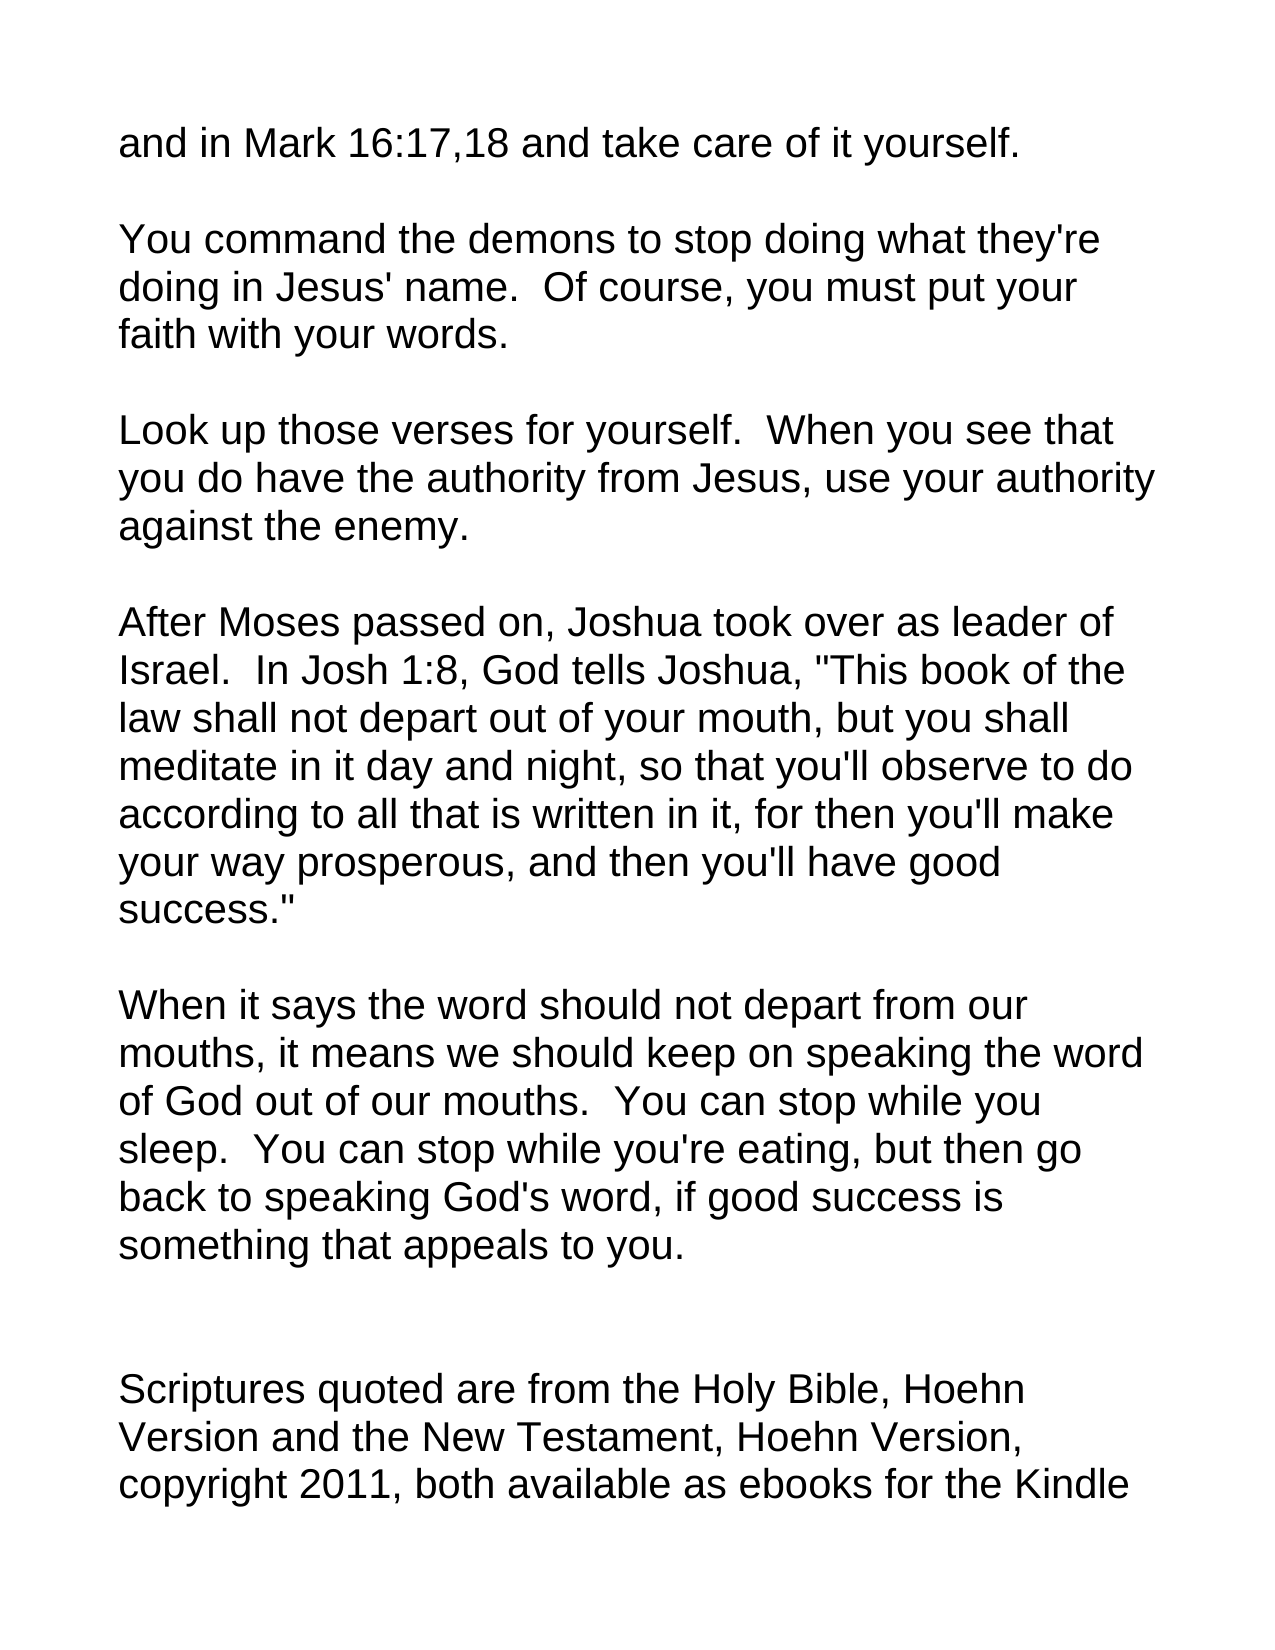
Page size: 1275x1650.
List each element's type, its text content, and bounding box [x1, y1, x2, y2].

text Look up those verses for yourself. When you see that you do have the authority from Jesus, use your authority against the enemy. [118, 406, 1157, 549]
text and in Mark 16:17,18 and take care of it yourself. [118, 118, 1157, 166]
text Scriptures quoted are from the Holy Bible, Hoehn Version and the New Testament, Hoehn Version, copyright 2011, both available as ebooks for the Kindle [118, 1364, 1157, 1508]
text When it says the word should not depart from our mouths, it means we should keep on speaking the word of God out of our mouths. You can stop while you sleep. You can stop while you're eating, but then go back to speaking God's word, if good success is something that appeals to you. [118, 981, 1157, 1268]
text After Moses passed on, Joshua took over as leader of Israel. In Josh 1:8, God tells Joshua, "This book of the law shall not depart out of your mouth, but you shall meditate in it day and night, so that you'll observe to do according to all that is written in it, for then you'll make your way prosperous, and then you'll have good success." [118, 597, 1157, 933]
text You command the demons to stop doing what they're doing in Jesus' name. Of course, you must put your faith with your words. [118, 214, 1157, 358]
